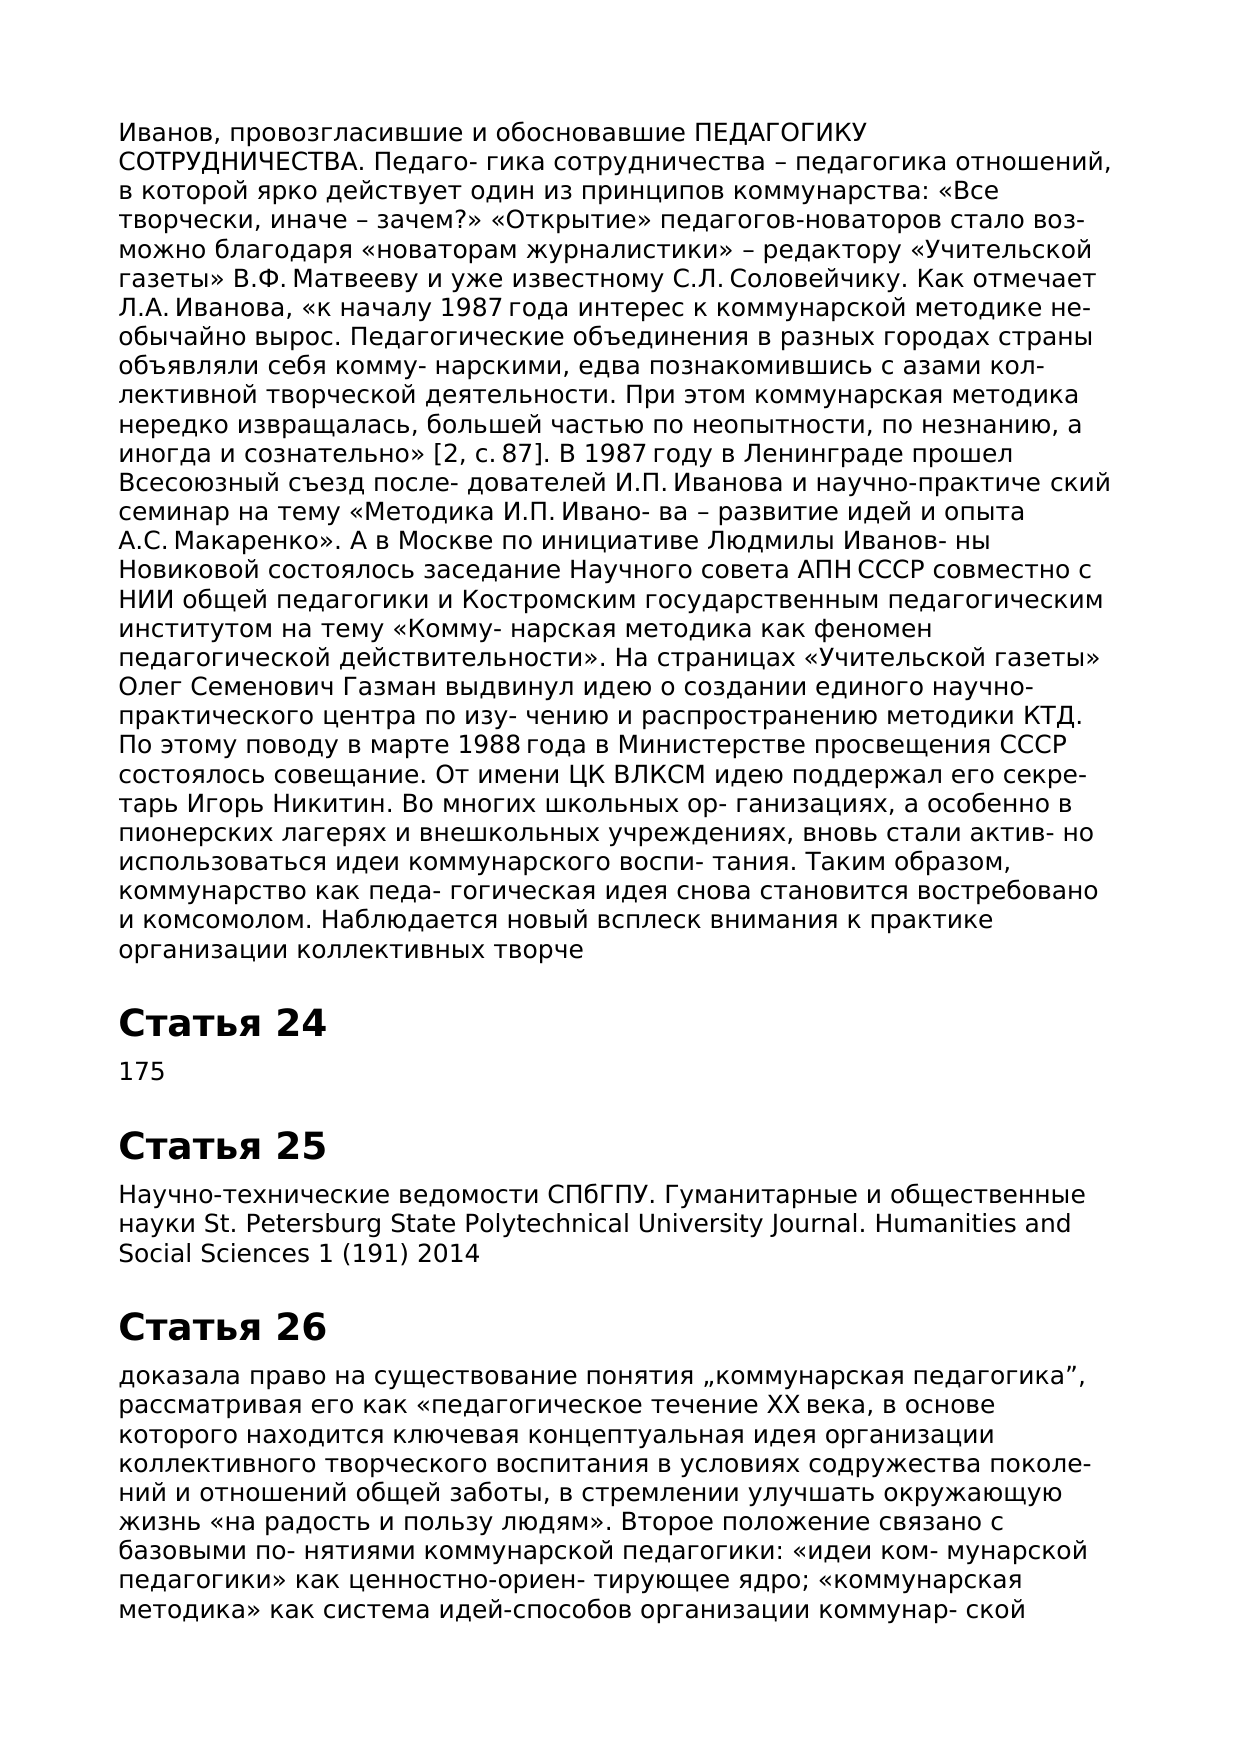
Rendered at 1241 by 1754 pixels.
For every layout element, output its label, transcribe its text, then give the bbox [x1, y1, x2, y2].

text Научно-технические ведомости СПбГПУ. Гуманитарные и общественные науки St. Petersburg State Polytechnical University Journal. Humanities and Social Sciences 1 (191) 2014 [118, 1180, 1122, 1268]
text Иванов, провозгласившие и обосновавшие ПЕДАГОГИКУ СОТРУДНИЧЕСТВА. Педаго- гика сотрудничества – педагогика отношений, в которой ярко действует один из принципов коммунарства: «Все творчески, иначе – зачем?» «Открытие» педагогов-новаторов стало воз- можно благодаря «новаторам журналистики» – редактору «Учительской газеты» В.Ф. Матвееву и уже известному С.Л. Соловейчику. Как отмечает Л.А. Иванова, «к началу 1987 года интерес к коммунарской методике не- обычайно вырос. Педагогические объединения в разных городах страны объявляли себя комму- нарскими, едва познакомившись с азами кол- лективной творческой деятельности. При этом коммунарская методика нередко извращалась, большей частью по неопытности, по незнанию, а иногда и сознательно» [2, с. 87]. В 1987 году в Ленинграде прошел Всесоюзный съезд после- дователей И.П. Иванова и научно-практиче­ ский семинар на тему «Методика И.П. Ивано- ва – развитие идей и опыта А.С. Макаренко». А в Москве по инициативе Людмилы Иванов- ны Новиковой состоялось заседание Научного совета АПН СССР совместно с НИИ общей педагогики и Костромским государственным педагогическим институтом на тему «Комму- нарская методика как феномен педагогической действительности». На страницах «Учительской газеты» Олег Семенович Газман выдвинул идею о создании единого научно-практического центра по изу- чению и распространению методики КТД. По этому поводу в марте 1988 года в Министерстве просвещения СССР состоялось совещание. От имени ЦК ВЛКСМ идею поддержал его секре- тарь Игорь Никитин. Во многих школьных ор- ганизациях, а особенно в пионерских лагерях и внешкольных учреждениях, вновь стали актив- но использоваться идеи коммунарского воспи- тания. Таким образом, коммунарство как педа- гогическая идея снова становится востребовано и комсомолом. Наблюдается новый всплеск внимания к практике организации коллективных творче­ [118, 118, 1122, 964]
subtitle Статья 26 [118, 1305, 1122, 1349]
subtitle Статья 25 [118, 1124, 1122, 1168]
text 175 [118, 1058, 1122, 1087]
text доказала право на существование понятия „коммунарская педагогика”, рассматривая его как «педагогическое течение ХХ века, в основе которого находится ключевая концептуальная идея организации коллективного творческого воспитания в условиях содружества поколе- ний и отношений общей заботы, в стремлении улучшать окружающую жизнь «на радость и пользу людям». Второе положение связано с базовыми по- нятиями коммунарской педагогики: «идеи ком- мунарской педагогики» как ценностно-ориен- тирующее ядро; «коммунарская методика» как система идей-способов организации коммунар- ской [118, 1362, 1122, 1624]
subtitle Статья 24 [118, 1001, 1122, 1045]
